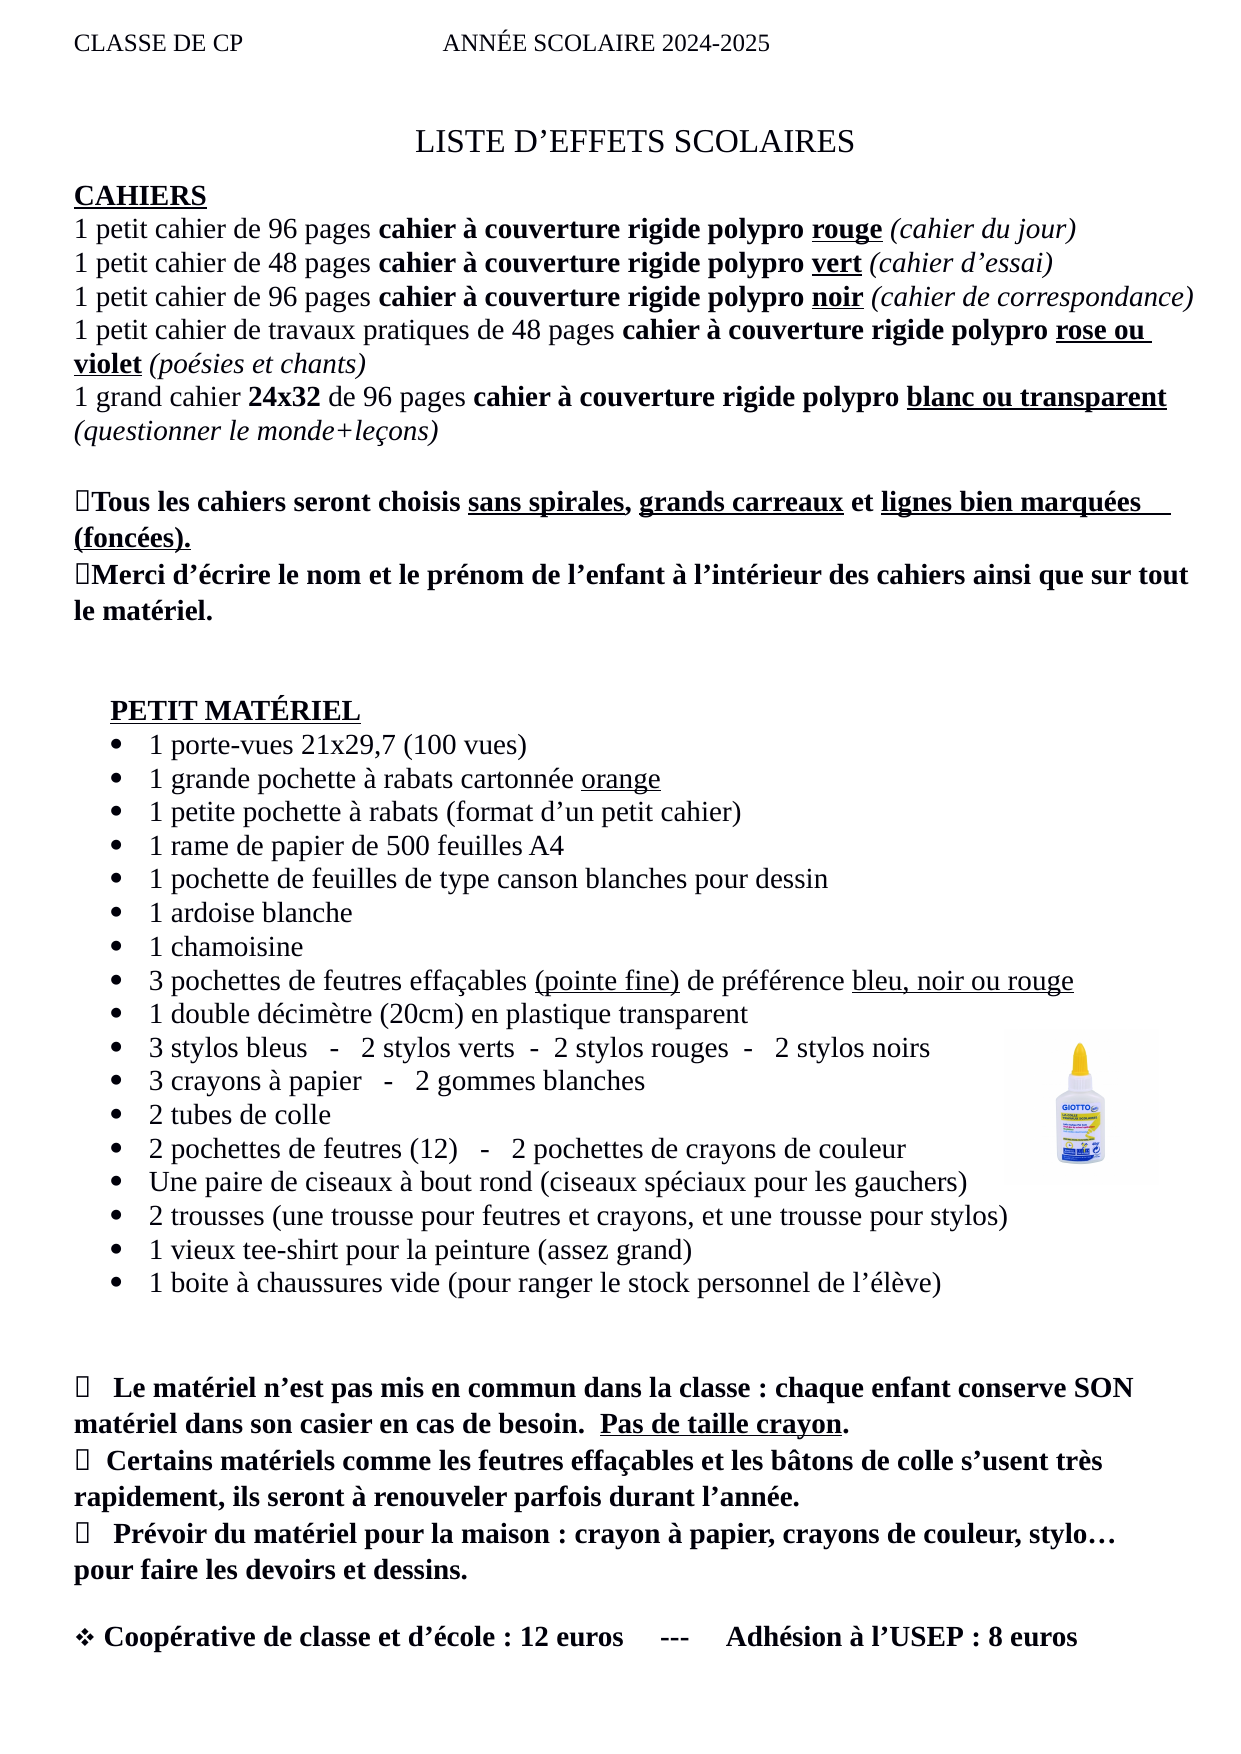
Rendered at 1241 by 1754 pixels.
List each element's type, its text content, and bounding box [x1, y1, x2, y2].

list 1 ardoise blanche [111, 895, 1197, 929]
list [1159, 1097, 1197, 1131]
text 1 petit cahier de travaux pratiques de 48 pages cahier à couverture rigide polypro rose ou violet (poésies et chants) [74, 312, 1197, 379]
list 3 crayons à papier - 2 gommes blanches [111, 1063, 1003, 1097]
list 1 grande pochette à rabats cartonnée orange [111, 761, 1197, 794]
list 1 chamoisine [111, 929, 1197, 963]
text 1 petit cahier de 48 pages cahier à couverture rigide polypro vert (cahier d’essai) [74, 245, 1197, 279]
text  Le matériel n’est pas mis en commun dans la classe : chaque enfant conserve SON matériel dans son casier en cas de besoin. Pas de taille crayon. [74, 1366, 1197, 1439]
text PETIT MATÉRIEL [74, 693, 1197, 727]
list 3 pochettes de feutres effaçables (pointe fine) de préférence bleu, noir ou rouge [111, 963, 1197, 996]
list 1 rame de papier de 500 feuilles A4 [111, 828, 1197, 862]
list Une paire de ciseaux à bout rond (ciseaux spéciaux pour les gauchers) [111, 1164, 1197, 1198]
list 1 pochette de feuilles de type canson blanches pour dessin [111, 862, 1197, 895]
text pour faire les devoirs et dessins. [74, 1552, 1197, 1586]
text  Certains matériels comme les feutres effaçables et les bâtons de colle s’usent très rapidement, ils seront à renouveler parfois durant l’année. [74, 1439, 1197, 1513]
list 1 double décimètre (20cm) en plastique transparent [111, 996, 1197, 1030]
text Merci d’écrire le nom et le prénom de l’enfant à l’intérieur des cahiers ainsi que sur tout le matériel. [74, 553, 1197, 626]
list Coopérative de classe et d’école : 12 euros --- Adhésion à l’USEP : 8 euros [74, 1619, 1197, 1653]
list 3 stylos bleus - 2 stylos verts - 2 stylos rouges - 2 stylos noirs [111, 1030, 1003, 1063]
text CLASSE DE CP ANNÉE SCOLAIRE 2024-2025 [74, 28, 1197, 56]
list 2 trousses (une trousse pour feutres et crayons, et une trousse pour stylos) [111, 1198, 1197, 1232]
text 1 grand cahier 24x32 de 96 pages cahier à couverture rigide polypro blanc ou transparent (questionner le monde+leçons) [74, 379, 1197, 446]
list 1 boite à chaussures vide (pour ranger le stock personnel de l’élève) [111, 1265, 1197, 1299]
list 2 tubes de colle [111, 1097, 1003, 1131]
list 1 petite pochette à rabats (format d’un petit cahier) [111, 794, 1197, 828]
text LISTE D’EFFETS SCOLAIRES [74, 121, 1197, 159]
picture [1003, 1029, 1159, 1185]
list 1 porte-vues 21x29,7 (100 vues) [111, 727, 1197, 761]
list 2 pochettes de feutres (12) - 2 pochettes de crayons de couleur [111, 1131, 1003, 1164]
text CAHIERS [74, 178, 1197, 212]
text 1 petit cahier de 96 pages cahier à couverture rigide polypro noir (cahier de correspondance) [74, 279, 1197, 312]
text  Prévoir du matériel pour la maison : crayon à papier, crayons de couleur, stylo… [74, 1513, 1197, 1552]
list 1 vieux tee-shirt pour la peinture (assez grand) [111, 1232, 1197, 1265]
list [1159, 1063, 1197, 1097]
text 1 petit cahier de 96 pages cahier à couverture rigide polypro rouge (cahier du jour) [74, 212, 1197, 245]
text Tous les cahiers seront choisis sans spirales, grands carreaux et lignes bien marquées (foncées). [74, 480, 1197, 553]
